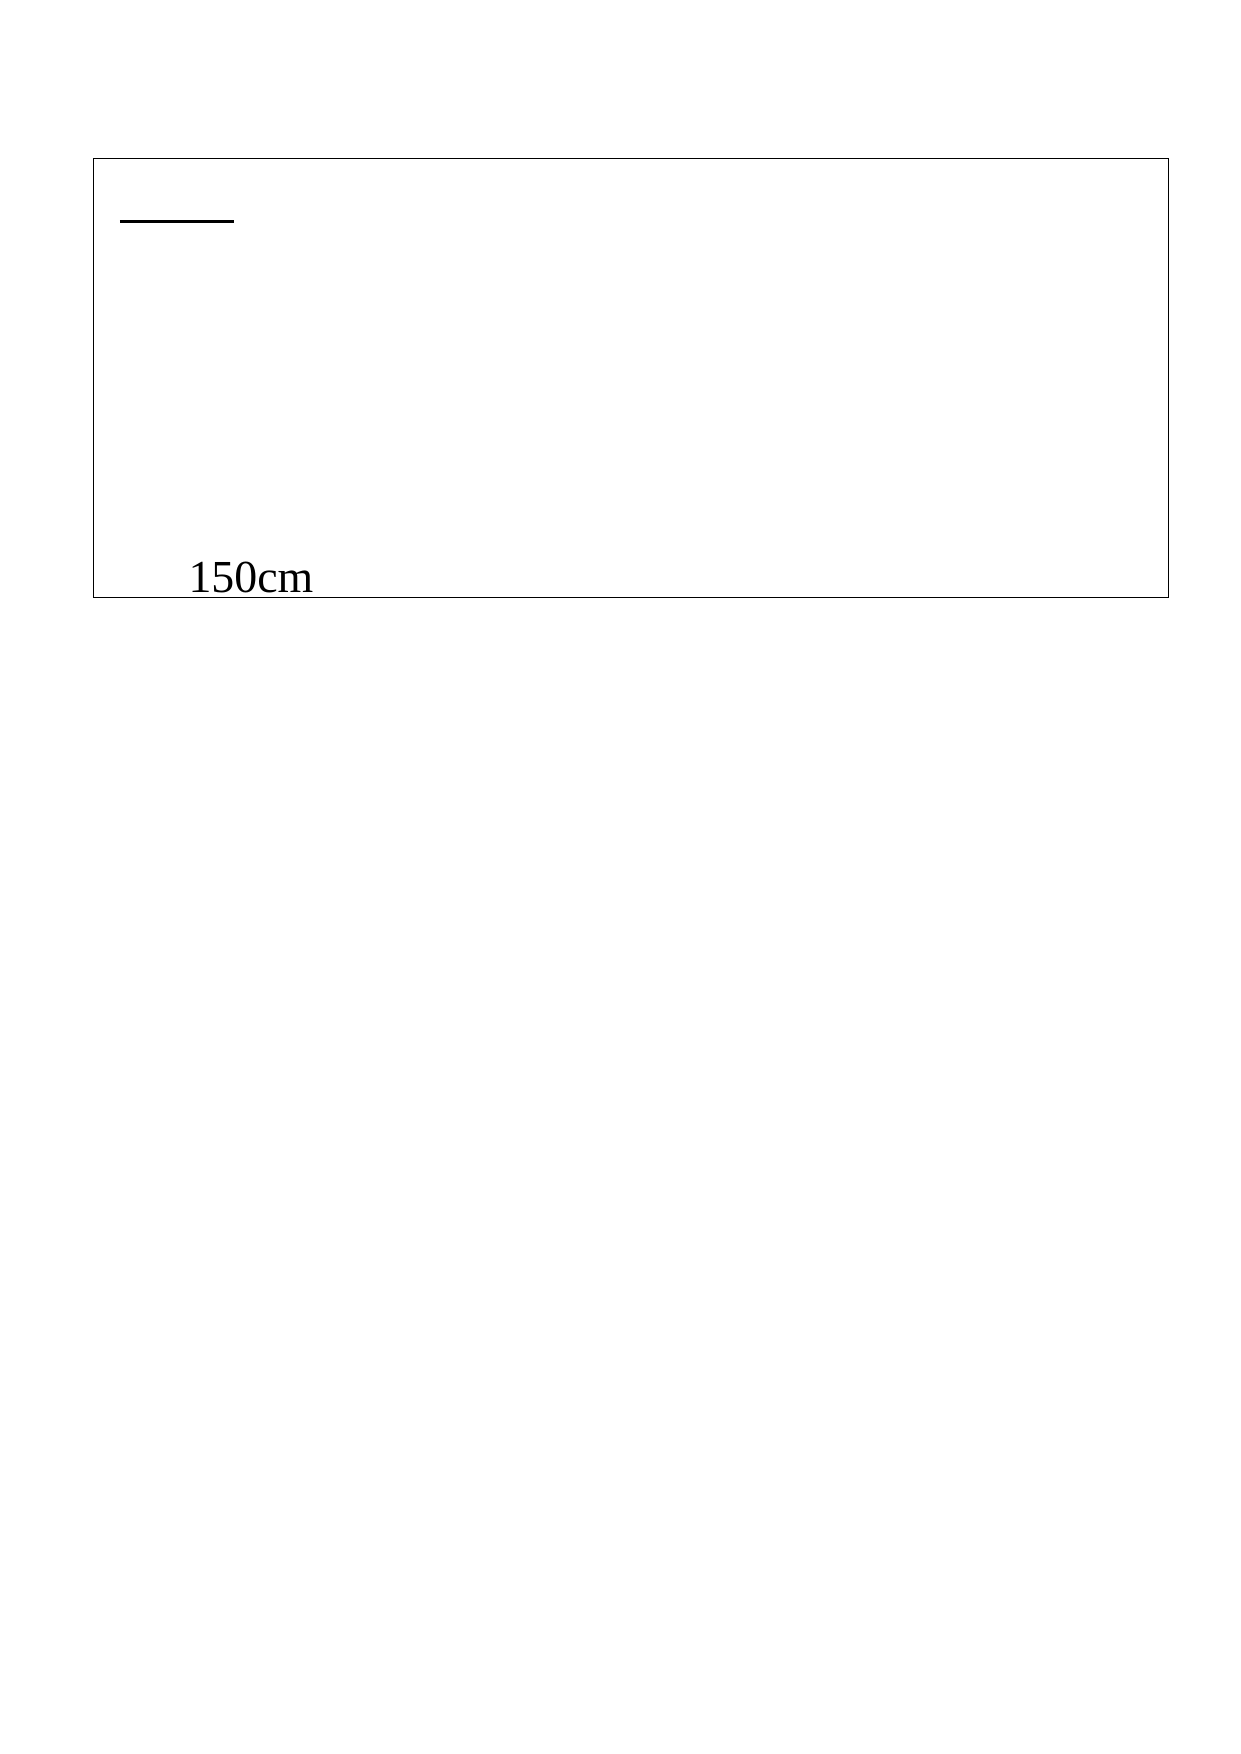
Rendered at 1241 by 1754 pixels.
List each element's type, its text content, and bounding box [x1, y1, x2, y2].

table_header 150cm [94, 159, 1168, 597]
